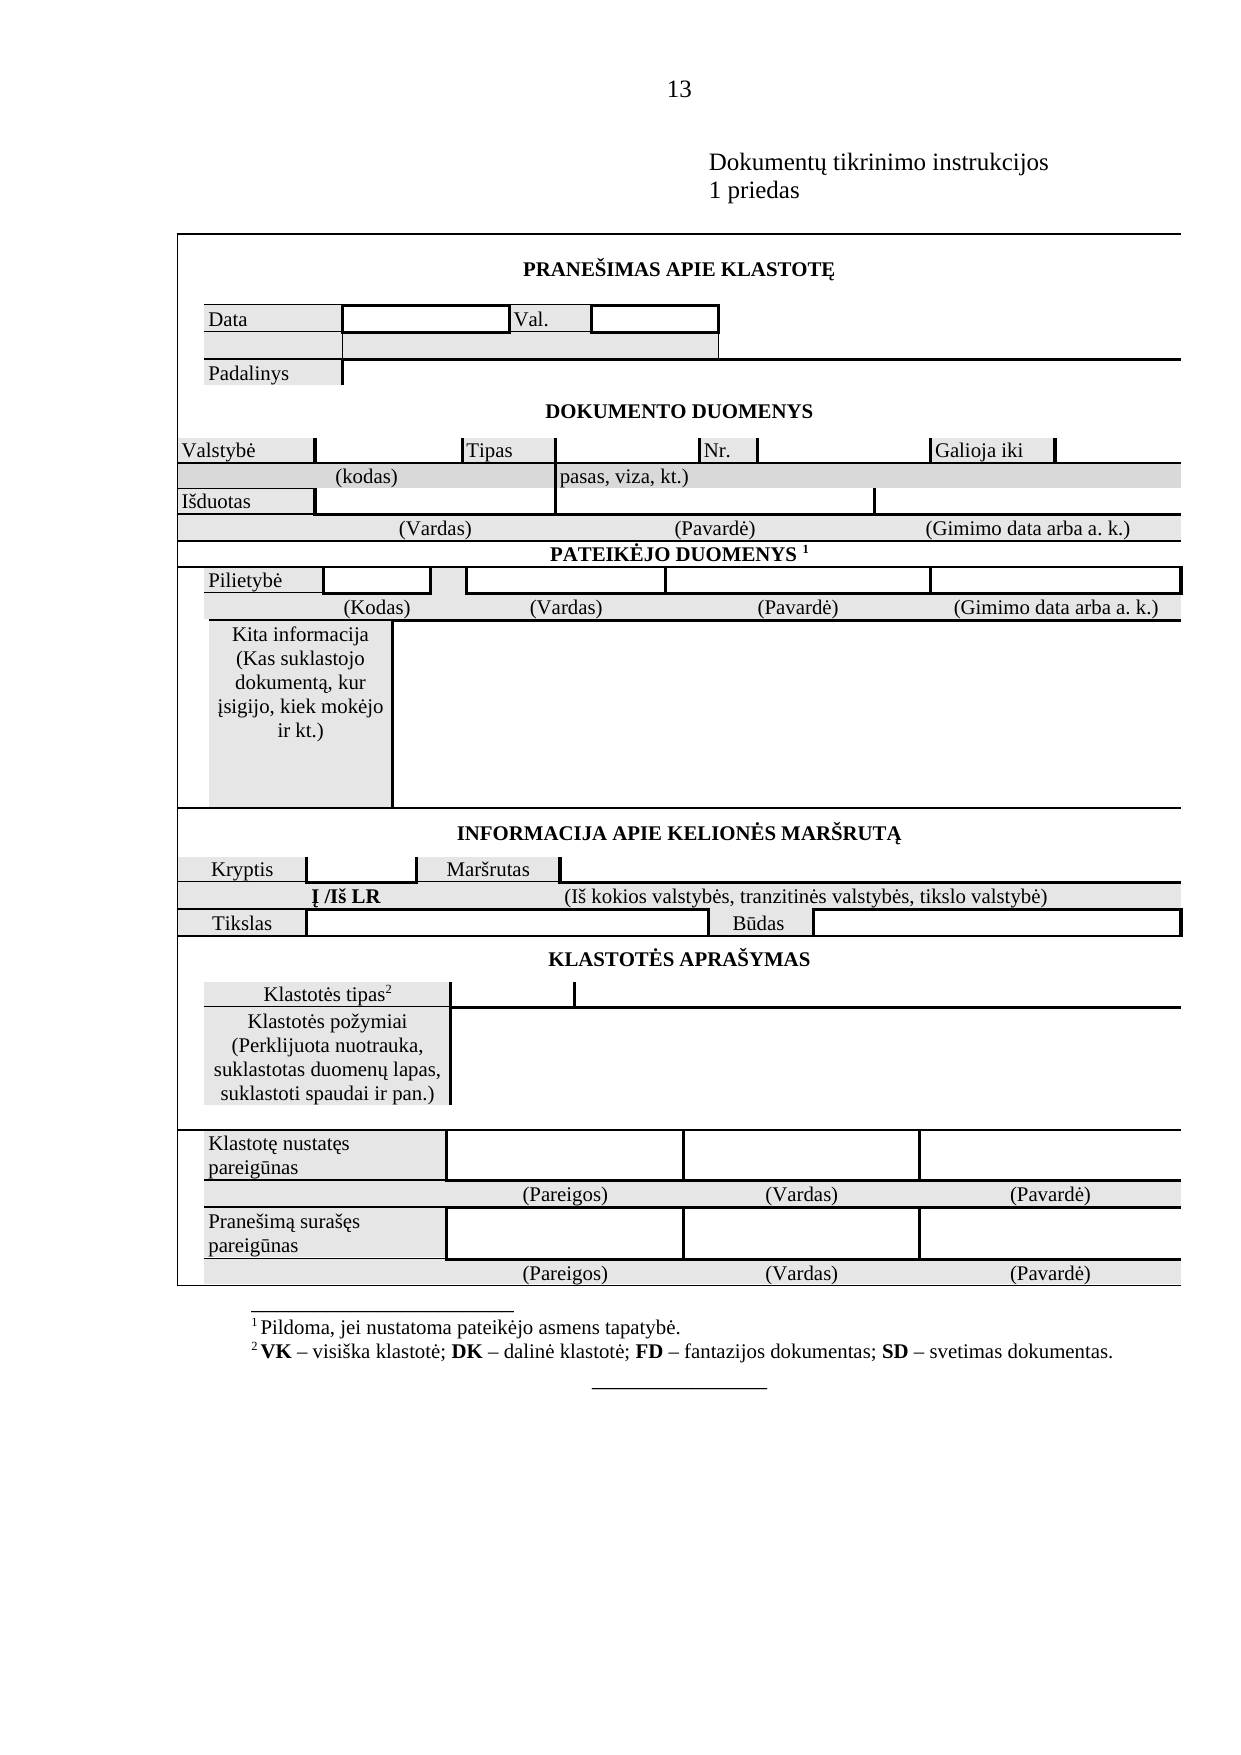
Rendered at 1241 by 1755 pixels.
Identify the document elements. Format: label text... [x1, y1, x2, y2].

table_cell Nr. [701, 438, 756, 462]
table_cell Kita informacija (Kas suklastojo dokumentą, kur įsigijo, kiek mokėjo ir kt.) [209, 621, 391, 807]
table_cell [204, 332, 342, 358]
table_cell [509, 332, 591, 358]
table_cell [557, 438, 698, 462]
table_cell [876, 488, 1181, 513]
table_cell (Gimimo data arba a. k.) [931, 595, 1181, 619]
table_cell [667, 568, 929, 592]
table_cell [815, 911, 1179, 935]
table_cell [204, 1181, 446, 1206]
table_cell Padalinys [204, 360, 341, 385]
table_cell [685, 1131, 918, 1179]
table_cell (Vardas) [684, 1182, 919, 1206]
text Dokumentų tikrinimo instrukcijos [177, 147, 1181, 176]
table_cell (Pavardė) [919, 1261, 1181, 1284]
table_cell Išduotas [178, 489, 313, 513]
table_cell [178, 1206, 204, 1257]
table_cell Data [204, 305, 341, 331]
table_cell [562, 857, 1181, 881]
table_cell (Kodas) [323, 595, 431, 619]
table_cell KLASTOTĖS APRAŠYMAS [178, 937, 1181, 982]
table_cell DOKUMENTO DUOMENYS [178, 385, 1181, 438]
table_cell [432, 568, 465, 592]
table_cell (Pareigos) [446, 1182, 684, 1206]
table_cell [178, 1131, 204, 1179]
table_cell [921, 1209, 1181, 1257]
table_cell [1177, 1105, 1181, 1129]
table_cell Pranešimą surašęs pareigūnas [204, 1208, 445, 1257]
table_cell [178, 882, 307, 908]
table_cell [344, 307, 508, 331]
table_cell Kryptis [178, 857, 305, 881]
table_cell Tikslas [178, 910, 305, 935]
table_cell [178, 568, 204, 592]
table_cell [452, 1009, 1181, 1105]
table_cell [557, 488, 873, 513]
table_cell [759, 438, 929, 462]
table_cell Pilietybė [204, 568, 322, 592]
table_cell [1057, 438, 1181, 462]
table_cell [308, 911, 707, 935]
table_cell (Vardas) [467, 595, 665, 619]
table_cell pasas, viza, kt.) [557, 464, 1181, 488]
table_cell Klastotę nustatęs pareigūnas [204, 1131, 445, 1179]
table_cell [178, 515, 315, 540]
table_cell [317, 488, 554, 513]
table_cell (Pavardė) [919, 1182, 1181, 1206]
table_cell [720, 304, 1181, 331]
text 1 priedas [177, 176, 1181, 204]
table_cell Tipas [464, 438, 554, 462]
table_cell [685, 1209, 918, 1257]
table_cell [591, 334, 718, 358]
table_cell [431, 592, 467, 619]
table_cell [204, 1259, 446, 1284]
text 1 Pildoma, jei nustatoma pateikėjo asmens tapatybė. [177, 1315, 1181, 1339]
table_cell [468, 568, 664, 592]
table_cell [178, 1179, 204, 1206]
table_header PRANEŠIMAS APIE KLASTOTĘ [178, 235, 1181, 303]
table_cell INFORMACIJA APIE KELIONĖS MARŠRUTĄ [178, 809, 1181, 857]
table_cell [178, 592, 204, 619]
table_cell (Pareigos) [446, 1261, 684, 1284]
table_cell Klastotės požymiai (Perklijuota nuotrauka, suklastotas duomenų lapas, suklastoti spaudai ir pan.) [204, 1007, 449, 1105]
table_cell [719, 331, 1181, 358]
table_cell [200, 982, 204, 1006]
table_cell [448, 1131, 682, 1179]
table_cell (Pavardė) [555, 516, 874, 540]
table_cell [1177, 982, 1181, 1006]
table_cell Galioja iki [932, 438, 1053, 462]
table_cell (Iš kokios valstybės, tranzitinės valstybės, tikslo valstybė) [560, 884, 1181, 908]
table_cell [204, 1105, 208, 1129]
table_cell [593, 307, 717, 331]
text 2 VK – visiška klastotė; DK – dalinė klastotė; FD – fantazijos dokumentas; SD – svetimas dokumentas. [177, 1339, 1181, 1363]
table_cell [308, 857, 415, 881]
table_cell [921, 1131, 1181, 1179]
table_cell (Vardas) [684, 1261, 919, 1284]
table_cell [204, 593, 323, 619]
table_cell [394, 622, 1181, 807]
table_cell Val. [511, 305, 590, 331]
table_cell [178, 331, 204, 358]
table_cell Į /Iš LR [307, 884, 416, 908]
table_cell [416, 882, 560, 908]
table_cell [932, 568, 1179, 592]
table_cell [317, 438, 461, 462]
table_cell Valstybė [178, 438, 313, 462]
table_cell Maršrutas [418, 857, 558, 881]
table_cell [178, 1258, 204, 1284]
table_cell Klastotės tipas2 [204, 982, 449, 1006]
table_cell (kodas) [178, 464, 554, 488]
table_cell (Vardas) [315, 516, 555, 540]
table_cell [447, 1105, 451, 1129]
table_cell [451, 1105, 455, 1129]
table_cell [178, 1006, 204, 1105]
table_cell [1177, 361, 1181, 385]
table_cell [343, 334, 509, 358]
text ______________ [177, 1363, 1181, 1392]
table_cell Būdas [710, 908, 812, 935]
table_cell [448, 1209, 682, 1257]
table_cell [325, 568, 429, 592]
text _____________________ [177, 1286, 1181, 1315]
table_cell [178, 304, 204, 331]
table_cell (Pavardė) [665, 595, 931, 619]
table_cell (Gimimo data arba a. k.) [874, 516, 1181, 540]
table_cell [178, 619, 208, 807]
table_cell [178, 358, 204, 385]
table_cell [200, 1105, 204, 1129]
